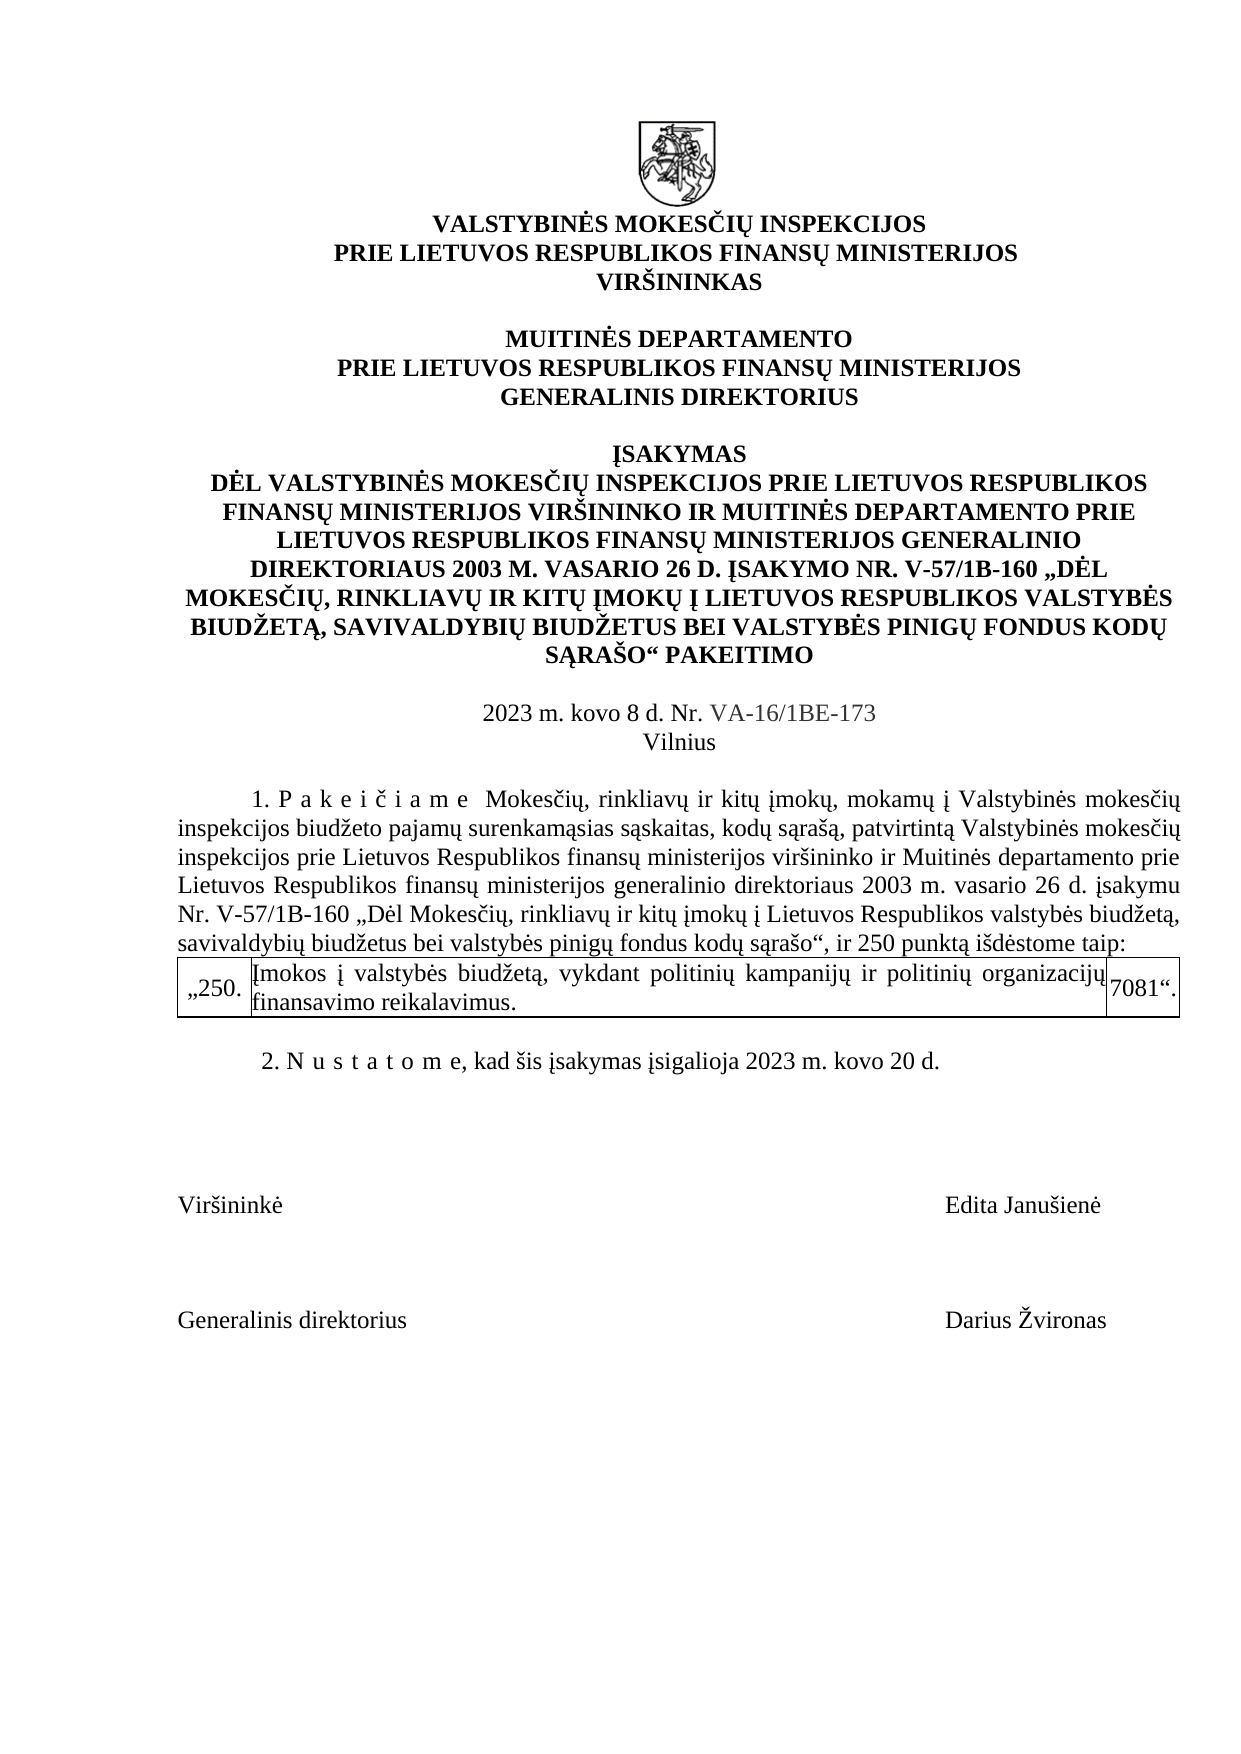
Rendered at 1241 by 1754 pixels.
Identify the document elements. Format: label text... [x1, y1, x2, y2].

text prie lietuvos respublikos finansų ministerijos [177, 353, 1181, 382]
text generalinis direktorius [177, 382, 1181, 410]
text 2023 m. kovo 8 d. Nr. VA-16/1BE-173 [177, 698, 1181, 727]
text Vilnius [177, 727, 1181, 755]
text 2. Nustatome, kad šis įsakymas įsigalioja 2023 m. kovo 20 d. [177, 1046, 1181, 1075]
table_header Įmokos į valstybės biudžetą, vykdant politinių kampanijų ir politinių organizacijų finansavimo reikalavimus. [252, 958, 1106, 1016]
text Generalinis direktorius Darius Žvironas [177, 1305, 1181, 1334]
text DĖL VALSTYBINĖS MOKESČIŲ INSPEKCIJOS PRIE LIETUVOS RESPUBLIKOS FINANSŲ MINISTERIJOS VIRŠININKO IR MUITINĖS DEPARTAMENTO PRIE LIETUVOS RESPUBLIKOS FINANSŲ MINISTERIJOS GENERALINIO DIREKTORIAUS 2003 M. VASARIO 26 D. ĮSAKYMO NR. V-57/1B-160 „DĖL MOKESČIŲ, RINKLIAVŲ IR KITŲ ĮMOKŲ Į LIETUVOS RESPUBLIKOS VALSTYBĖS BIUDŽETĄ, SAVIVALDYBIŲ BIUDŽETUS BEI VALSTYBĖS PINIGŲ FONDUS KODŲ SĄRAŠO“ PAKEITIMO [177, 468, 1181, 669]
text VALSTYBINĖS MOKESČIŲ INSPEKCIJOS PRIE LIETUVOS RESPUBLIKOS FINANSŲ MINISTERIJOS VIRŠININKAS [177, 209, 1181, 295]
text Viršininkė Edita Janušienė [177, 1190, 1181, 1219]
text Muitinės departamento [177, 324, 1181, 353]
table_header 7081“. [1107, 958, 1179, 1016]
text ĮSAKYMAS [177, 439, 1181, 468]
text 1.Pakeičiame Mokesčių, rinkliavų ir kitų įmokų, mokamų į Valstybinės mokesčių inspekcijos biudžeto pajamų surenkamąsias sąskaitas, kodų sąrašą, patvirtintą Valstybinės mokesčių inspekcijos prie Lietuvos Respublikos finansų ministerijos viršininko ir Muitinės departamento prie Lietuvos Respublikos finansų ministerijos generalinio direktoriaus 2003 m. vasario 26 d. įsakymu Nr. V-57/1B-160 „Dėl Mokesčių, rinkliavų ir kitų įmokų į Lietuvos Respublikos valstybės biudžetą, savivaldybių biudžetus bei valstybės pinigų fondus kodų sąrašo“, ir 250 punktą išdėstome taip: [177, 784, 1181, 957]
table_header „250. [178, 958, 251, 1016]
